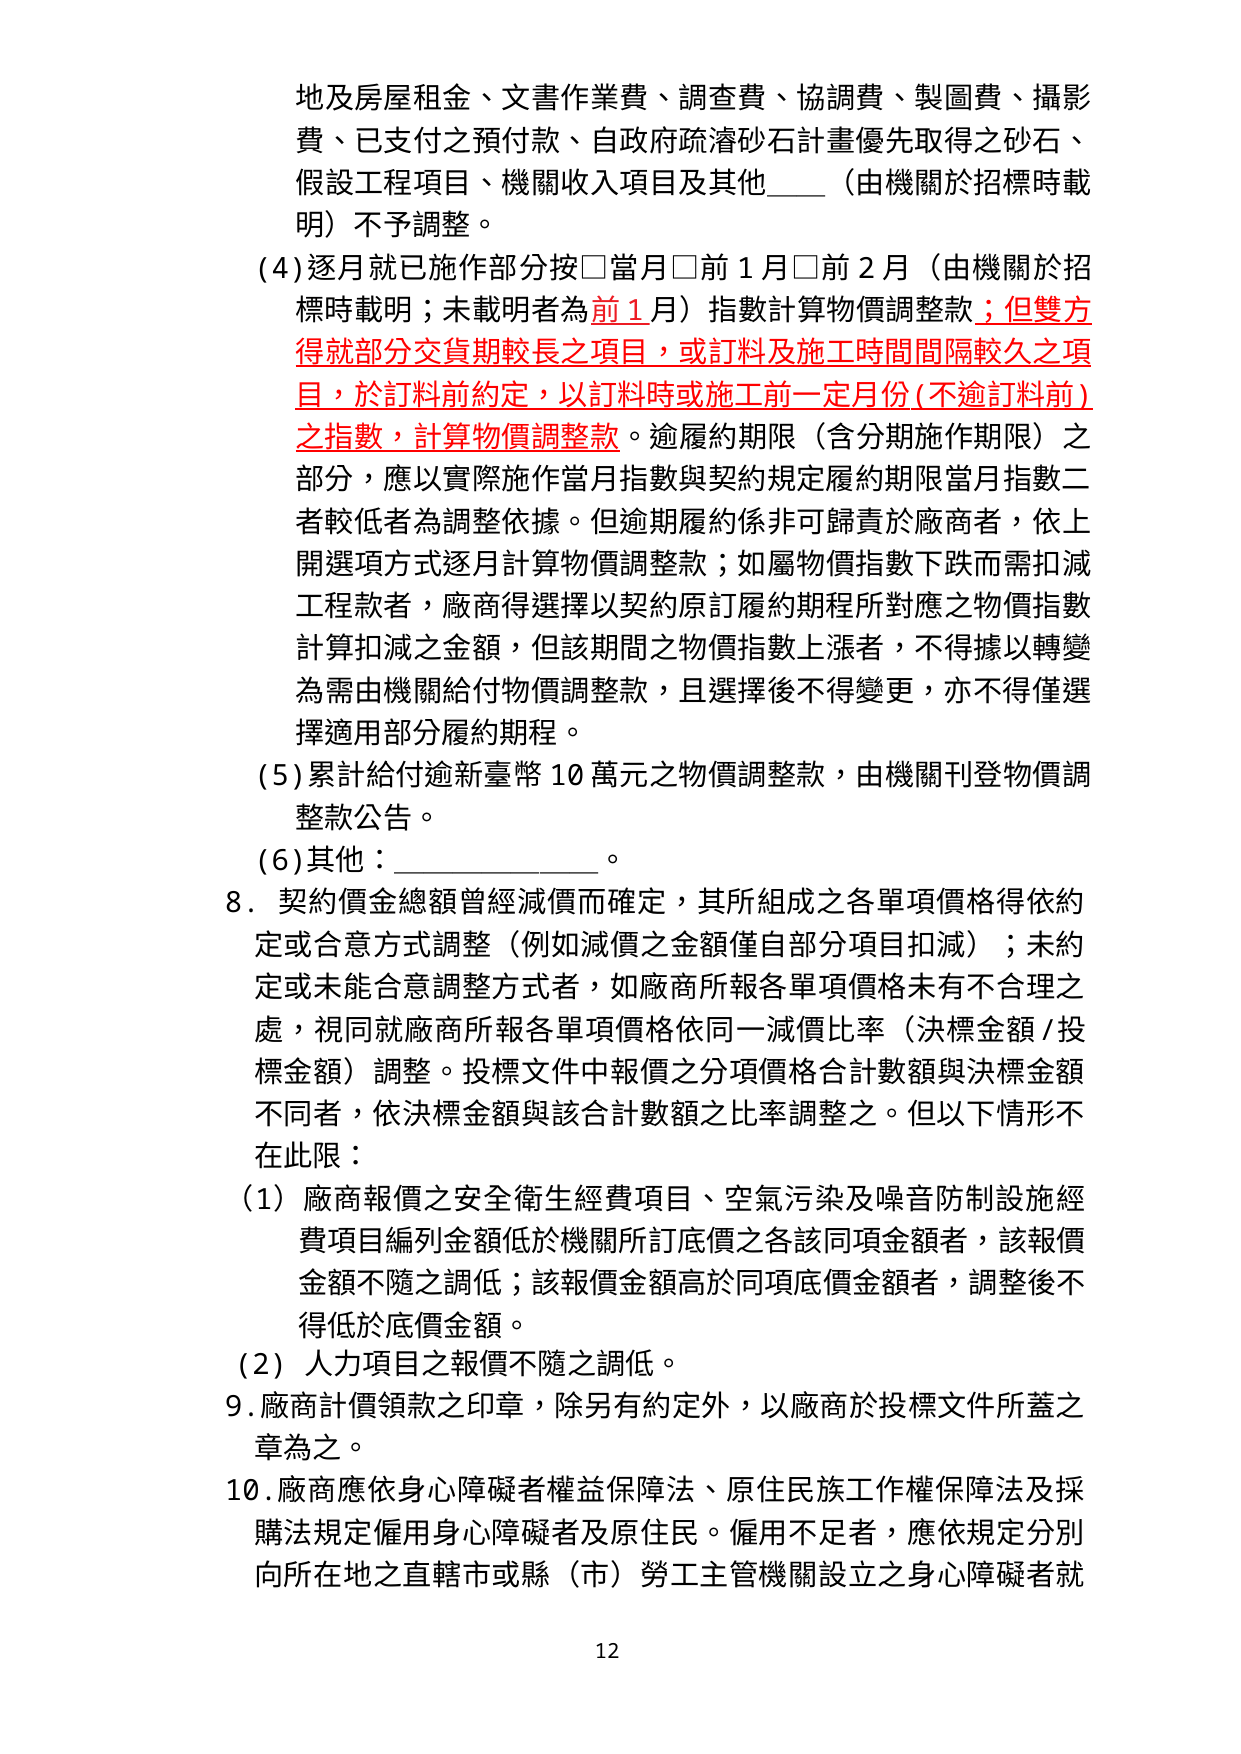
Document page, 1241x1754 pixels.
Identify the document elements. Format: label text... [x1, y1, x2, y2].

text 10.廠商應依身心障礙者權益保障法、原住民族工作權保障法及採購法規定僱用身心障礙者及原住民。僱用不足者，應依規定分別向所在地之直轄市或縣（市）勞工主管機關設立之身心障礙者就 [224, 1467, 1087, 1594]
text 8. 契約價金總額曾經減價而確定，其所組成之各單項價格得依約定或合意方式調整（例如減價之金額僅自部分項目扣減）；未約定或未能合意調整方式者，如廠商所報各單項價格未有不合理之處，視同就廠商所報各單項價格依同一減價比率（決標金額/投標金額）調整。投標文件中報價之分項價格合計數額與決標金額不同者，依決標金額與該合計數額之比率調整之。但以下情形不在此限： [224, 879, 1087, 1175]
text (4)逐月就已施作部分按□當月□前1月□前2月（由機關於招標時載明；未載明者為前1月）指數計算物價調整款；但雙方得就部分交貨期較長之項目，或訂料及施工時間間隔較久之項目，於訂料前約定，以訂料時或施工前一定月份(不逾訂料前)之指數，計算物價調整款。逾履約期限（含分期施作期限）之部分，應以實際施作當月指數與契約規定履約期限當月指數二者較低者為調整依據。但逾期履約係非可歸責於廠商者，依上開選項方式逐月計算物價調整款；如屬物價指數下跌而需扣減工程款者，廠商得選擇以契約原訂履約期程所對應之物價指數計算扣減之金額，但該期間之物價指數上漲者，不得據以轉變為需由機關給付物價調整款，且選擇後不得變更，亦不得僅選擇適用部分履約期程。 [254, 244, 1092, 752]
text 9.廠商計價領款之印章，除另有約定外，以廠商於投標文件所蓋之章為之。 [224, 1382, 1087, 1467]
text (2) 人力項目之報價不隨之調低。 [234, 1344, 1092, 1382]
text 地及房屋租金、文書作業費、調查費、協調費、製圖費、攝影費、已支付之預付款、自政府疏濬砂石計畫優先取得之砂石、假設工程項目、機關收入項目及其他＿＿（由機關於招標時載明）不予調整。 [254, 75, 1092, 244]
text (5)累計給付逾新臺幣10萬元之物價調整款，由機關刊登物價調整款公告。 [254, 752, 1092, 837]
text （1）廠商報價之安全衛生經費項目、空氣污染及噪音防制設施經費項目編列金額低於機關所訂底價之各該同項金額者，該報價金額不隨之調低；該報價金額高於同項底價金額者，調整後不得低於底價金額。 [224, 1175, 1087, 1344]
text (6)其他：＿＿＿＿＿＿＿。 [254, 837, 1092, 879]
